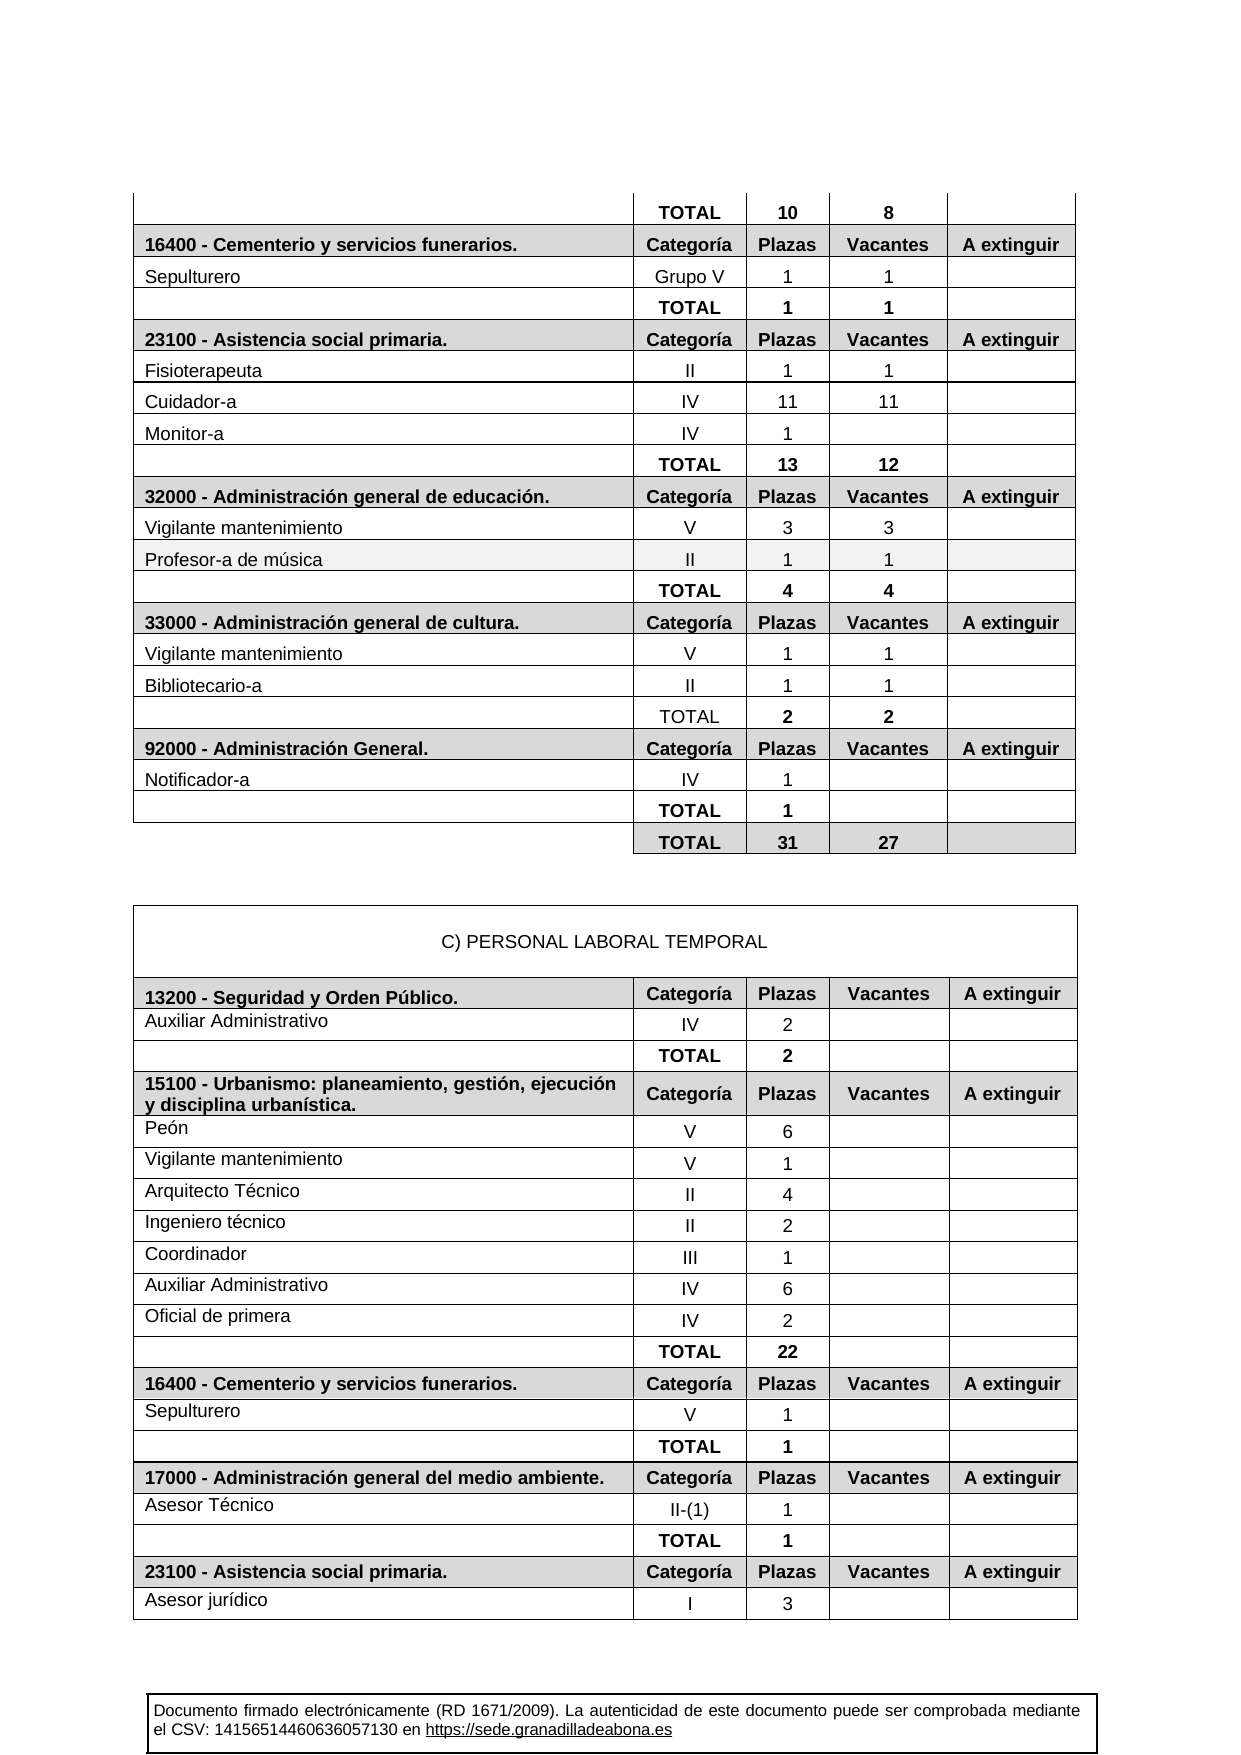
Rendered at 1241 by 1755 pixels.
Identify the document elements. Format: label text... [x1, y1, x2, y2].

table_cell V [634, 508, 746, 539]
table_cell Vacantes [830, 1368, 949, 1398]
table_cell IV [634, 1305, 746, 1336]
table_cell [950, 1009, 1077, 1040]
table_cell [948, 351, 1075, 381]
table_cell 13 [747, 445, 829, 476]
table_cell Peón [134, 1116, 633, 1147]
table_cell II [634, 1211, 746, 1241]
table_cell [948, 791, 1075, 822]
table_cell [950, 1148, 1077, 1178]
table_cell Fisioterapeuta [134, 351, 633, 381]
table_cell TOTAL [634, 1337, 746, 1367]
table_cell 92000 - Administración General. [134, 729, 633, 759]
table_cell [950, 1525, 1077, 1556]
table_cell Vacantes [830, 603, 947, 633]
table_cell Plazas [747, 1072, 829, 1115]
table_cell [134, 1041, 633, 1071]
table_header C) PERSONAL LABORAL TEMPORAL [134, 906, 1077, 977]
table_cell A extinguir [948, 477, 1075, 507]
table_cell IV [634, 1274, 746, 1304]
table_cell 16400 - Cementerio y servicios funerarios. [134, 1368, 633, 1398]
table_cell Vacantes [830, 1463, 949, 1493]
table_cell 17000 - Administración general del medio ambiente. [134, 1463, 633, 1493]
table_cell [830, 414, 947, 444]
table_cell [948, 383, 1075, 413]
table_cell Auxiliar Administrativo [134, 1009, 633, 1040]
table_cell 4 [747, 1179, 829, 1210]
table_cell 2 [747, 1041, 829, 1071]
table_cell A extinguir [948, 225, 1075, 256]
table_cell Monitor-a [134, 414, 633, 444]
table_cell Bibliotecario-a [134, 666, 633, 696]
table_cell [134, 288, 633, 318]
table_cell 1 [747, 257, 829, 287]
table_cell 33000 - Administración general de cultura. [134, 603, 633, 633]
table_cell [950, 1337, 1077, 1367]
table_cell Categoría [634, 729, 746, 759]
table_cell Grupo V [634, 257, 746, 287]
table_cell Sepulturero [134, 257, 633, 287]
table_cell [830, 1337, 949, 1367]
table_cell 3 [747, 508, 829, 539]
table_cell 1 [830, 634, 947, 664]
table_cell Categoría [634, 603, 746, 633]
table_cell [830, 1431, 949, 1461]
table_cell 15100 - Urbanismo: planeamiento, gestión, ejecución y disciplina urbanística. [134, 1072, 633, 1115]
table_cell A extinguir [948, 603, 1075, 633]
table_cell Categoría [634, 320, 746, 350]
table_cell 1 [747, 666, 829, 696]
table_cell Plazas [747, 320, 829, 350]
table_cell [134, 1337, 633, 1367]
table_cell [134, 1431, 633, 1461]
table_cell [134, 445, 633, 476]
table_cell V [634, 1148, 746, 1178]
table_cell 12 [830, 445, 947, 476]
table_cell [950, 1431, 1077, 1461]
table_cell 1 [747, 414, 829, 444]
table_cell [830, 1041, 949, 1071]
table_cell 27 [830, 823, 947, 853]
table_cell Categoría [634, 1557, 746, 1587]
table_cell [134, 571, 633, 602]
table_cell 23100 - Asistencia social primaria. [134, 320, 633, 350]
table_cell II [634, 540, 746, 570]
table_header [948, 193, 1075, 224]
table_cell 4 [830, 571, 947, 602]
table_cell 13200 - Seguridad y Orden Público. [134, 978, 633, 1008]
table_cell Categoría [634, 1072, 746, 1115]
table_cell 31 [747, 823, 829, 853]
table_cell I [634, 1588, 746, 1619]
table_cell 4 [747, 571, 829, 602]
table_cell [134, 791, 633, 822]
table_cell 1 [747, 1525, 829, 1556]
table_cell 3 [747, 1588, 829, 1619]
table_cell 2 [830, 697, 947, 727]
table_cell [948, 634, 1075, 664]
table_cell [830, 1148, 949, 1178]
table_cell [950, 1242, 1077, 1273]
table_cell Notificador-a [134, 760, 633, 790]
table_cell [948, 414, 1075, 444]
table_cell [134, 823, 633, 853]
table_cell [948, 540, 1075, 570]
table_cell Arquitecto Técnico [134, 1179, 633, 1210]
table_cell IV [634, 760, 746, 790]
table_cell 6 [747, 1274, 829, 1304]
table_cell A extinguir [950, 978, 1077, 1008]
table_cell [830, 1179, 949, 1210]
table_cell 1 [747, 540, 829, 570]
table_cell [830, 1242, 949, 1273]
table_cell TOTAL [634, 697, 746, 727]
table_cell 1 [747, 1148, 829, 1178]
table_cell V [634, 1116, 746, 1147]
table_cell 1 [747, 351, 829, 381]
table_cell Categoría [634, 1463, 746, 1493]
table_cell [950, 1211, 1077, 1241]
table_cell 6 [747, 1116, 829, 1147]
table_cell II [634, 351, 746, 381]
table_cell 2 [747, 1211, 829, 1241]
table_cell TOTAL [634, 1525, 746, 1556]
table_cell Asesor jurídico [134, 1588, 633, 1619]
table_cell [830, 1525, 949, 1556]
table_cell 16400 - Cementerio y servicios funerarios. [134, 225, 633, 256]
table_cell 1 [747, 1431, 829, 1461]
table_header 10 [747, 193, 829, 224]
table_header TOTAL [634, 193, 746, 224]
table_cell Vacantes [830, 225, 947, 256]
table_cell A extinguir [948, 729, 1075, 759]
table_cell 1 [830, 540, 947, 570]
table_cell Plazas [747, 1368, 829, 1398]
table_cell [948, 445, 1075, 476]
table_cell 1 [747, 760, 829, 790]
table_cell [950, 1041, 1077, 1071]
table_cell Vigilante mantenimiento [134, 508, 633, 539]
table_cell 22 [747, 1337, 829, 1367]
table_cell TOTAL [634, 445, 746, 476]
table_cell A extinguir [950, 1557, 1077, 1587]
table_cell 1 [747, 634, 829, 664]
table_cell II-(1) [634, 1494, 746, 1524]
table_cell TOTAL [634, 791, 746, 822]
table_cell [948, 760, 1075, 790]
table_cell [948, 257, 1075, 287]
table_cell [830, 791, 947, 822]
table_cell Plazas [747, 1557, 829, 1587]
table_cell 23100 - Asistencia social primaria. [134, 1557, 633, 1587]
table_cell [830, 760, 947, 790]
table_cell Plazas [747, 978, 829, 1008]
table_cell II [634, 1179, 746, 1210]
table_cell Cuidador-a [134, 383, 633, 413]
table_cell IV [634, 383, 746, 413]
table_cell 2 [747, 697, 829, 727]
table_cell [830, 1588, 949, 1619]
table_cell Plazas [747, 603, 829, 633]
table_cell Categoría [634, 978, 746, 1008]
table_cell [948, 508, 1075, 539]
table_cell [830, 1116, 949, 1147]
table_cell 1 [830, 351, 947, 381]
table_cell TOTAL [634, 823, 746, 853]
table_cell Plazas [747, 729, 829, 759]
table_cell Sepulturero [134, 1400, 633, 1430]
table_cell 1 [747, 1242, 829, 1273]
table_cell 3 [830, 508, 947, 539]
table_cell [948, 571, 1075, 602]
table_cell [134, 697, 633, 727]
table_cell Categoría [634, 1368, 746, 1398]
table_cell A extinguir [950, 1368, 1077, 1398]
table_cell TOTAL [634, 1431, 746, 1461]
table_cell [950, 1400, 1077, 1430]
table_cell 32000 - Administración general de educación. [134, 477, 633, 507]
table_cell II [634, 666, 746, 696]
table_cell Asesor Técnico [134, 1494, 633, 1524]
table_cell [830, 1009, 949, 1040]
table_cell Plazas [747, 225, 829, 256]
table_cell Plazas [747, 477, 829, 507]
table_cell V [634, 1400, 746, 1430]
table_cell [950, 1588, 1077, 1619]
table_cell Vacantes [830, 320, 947, 350]
table_cell Vacantes [830, 1557, 949, 1587]
table_cell III [634, 1242, 746, 1273]
table_cell V [634, 634, 746, 664]
table_cell 2 [747, 1009, 829, 1040]
table_cell Profesor-a de música [134, 540, 633, 570]
table_cell [950, 1179, 1077, 1210]
table_cell Vigilante mantenimiento [134, 634, 633, 664]
table_cell 11 [747, 383, 829, 413]
table_cell Vacantes [830, 1072, 949, 1115]
table_cell Plazas [747, 1463, 829, 1493]
table_cell [830, 1494, 949, 1524]
table_cell A extinguir [950, 1463, 1077, 1493]
table_cell Auxiliar Administrativo [134, 1274, 633, 1304]
table_header [134, 193, 633, 224]
table_cell Vacantes [830, 729, 947, 759]
table_cell 1 [830, 666, 947, 696]
table_cell Categoría [634, 477, 746, 507]
table_cell Vacantes [830, 477, 947, 507]
table_cell Vacantes [830, 978, 949, 1008]
table_cell TOTAL [634, 571, 746, 602]
table_cell [950, 1274, 1077, 1304]
table_cell [950, 1305, 1077, 1336]
table_cell [134, 1525, 633, 1556]
table_cell 11 [830, 383, 947, 413]
table_cell [948, 288, 1075, 318]
table_cell 1 [747, 1494, 829, 1524]
table_cell IV [634, 414, 746, 444]
table_cell A extinguir [950, 1072, 1077, 1115]
table_cell Vigilante mantenimiento [134, 1148, 633, 1178]
table_cell IV [634, 1009, 746, 1040]
table_cell [830, 1400, 949, 1430]
table_cell [830, 1305, 949, 1336]
table_cell [948, 823, 1075, 853]
table_cell 1 [830, 257, 947, 287]
table_cell 1 [747, 791, 829, 822]
table_cell [950, 1494, 1077, 1524]
table_cell TOTAL [634, 1041, 746, 1071]
table_cell 1 [747, 288, 829, 318]
table_cell 2 [747, 1305, 829, 1336]
table_cell TOTAL [634, 288, 746, 318]
table_cell 1 [747, 1400, 829, 1430]
table_cell Categoría [634, 225, 746, 256]
table_cell A extinguir [948, 320, 1075, 350]
table_cell Coordinador [134, 1242, 633, 1273]
table_cell [830, 1211, 949, 1241]
table_cell [830, 1274, 949, 1304]
table_cell [948, 697, 1075, 727]
table_header 8 [830, 193, 947, 224]
table_cell [948, 666, 1075, 696]
table_cell Oficial de primera [134, 1305, 633, 1336]
table_cell 1 [830, 288, 947, 318]
table_cell [950, 1116, 1077, 1147]
table_cell Ingeniero técnico [134, 1211, 633, 1241]
